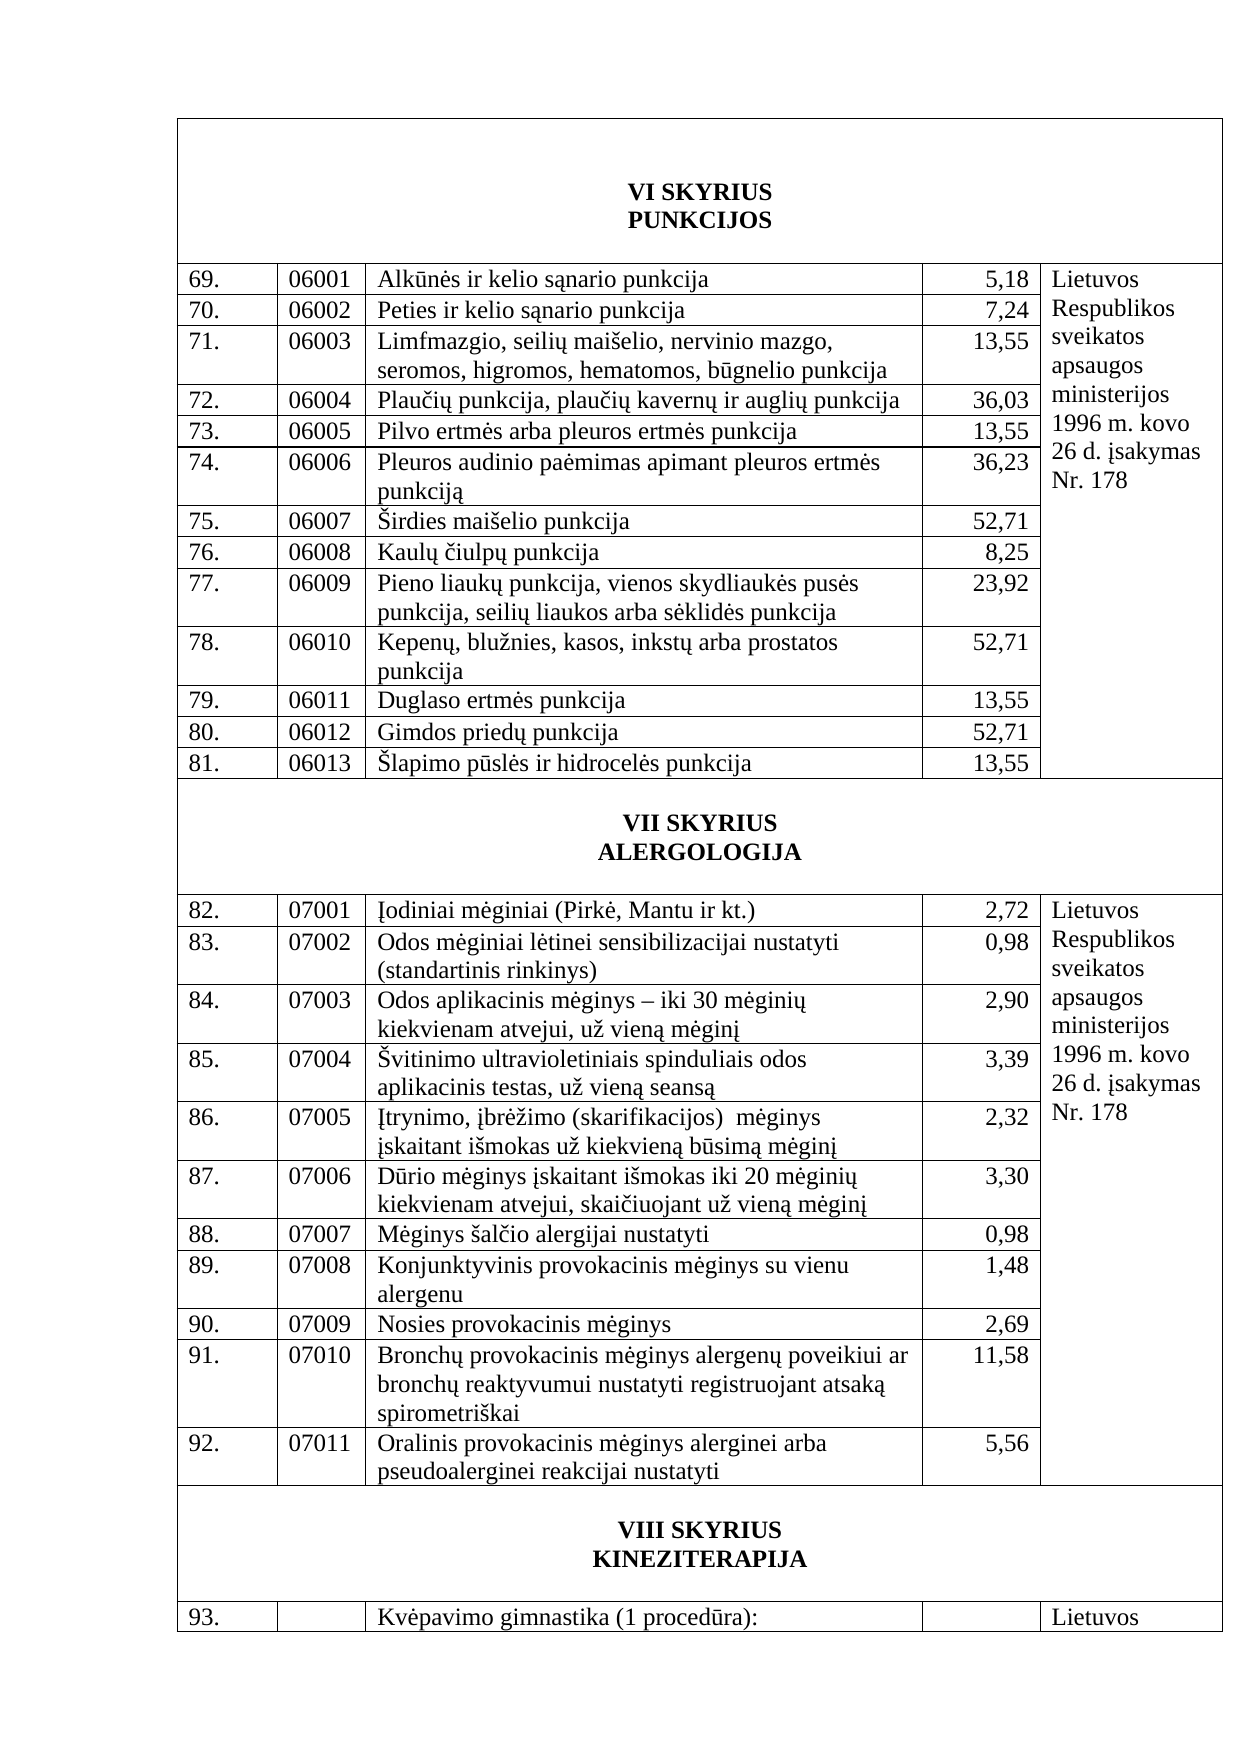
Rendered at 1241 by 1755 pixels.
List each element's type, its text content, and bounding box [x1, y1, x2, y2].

table_cell 75. [178, 506, 277, 536]
table_cell 06001 [278, 264, 365, 294]
table_cell 86. [178, 1102, 277, 1160]
table_header VI SKYRIUS PUNKCIJOS [178, 119, 1222, 263]
table_cell 79. [178, 686, 277, 716]
table_cell 07011 [278, 1428, 365, 1485]
table_cell 3,30 [923, 1161, 1040, 1218]
table_cell 2,32 [923, 1102, 1040, 1160]
table_cell 2,90 [923, 985, 1040, 1043]
table_cell 2,72 [923, 895, 1040, 926]
table_cell 92. [178, 1428, 277, 1485]
table_cell 91. [178, 1340, 277, 1427]
table_cell Odos mėginiai lėtinei sensibilizacijai nustatyti (standartinis rinkinys) [366, 927, 922, 984]
table_cell 06012 [278, 717, 365, 747]
table_cell 07006 [278, 1161, 365, 1218]
table_cell 80. [178, 717, 277, 747]
table_cell 2,69 [923, 1309, 1040, 1339]
table_cell 52,71 [923, 627, 1040, 684]
table_cell Lietuvos Respublikos sveikatos apsaugos ministerijos 1996 m. kovo 26 d. įsakymas Nr. 178 [1041, 264, 1222, 778]
table_cell Plaučių punkcija, plaučių kavernų ir auglių punkcija [366, 385, 922, 415]
table_cell 13,55 [923, 686, 1040, 716]
table_cell 23,92 [923, 569, 1040, 626]
table_cell 70. [178, 295, 277, 325]
table_cell 07010 [278, 1340, 365, 1427]
table_cell 71. [178, 326, 277, 384]
table_cell 89. [178, 1251, 277, 1308]
table_cell 0,98 [923, 1219, 1040, 1249]
table_cell VII SKYRIUS ALERGOLOGIJA [178, 779, 1222, 894]
table_cell 07005 [278, 1102, 365, 1160]
table_cell 07009 [278, 1309, 365, 1339]
table_cell 07001 [278, 895, 365, 926]
table_cell 90. [178, 1309, 277, 1339]
table_cell 76. [178, 537, 277, 567]
table_cell 07002 [278, 927, 365, 984]
table_cell Švitinimo ultravioletiniais spinduliais odos aplikacinis testas, už vieną seansą [366, 1044, 922, 1101]
table_cell Dūrio mėginys įskaitant išmokas iki 20 mėginių kiekvienam atvejui, skaičiuojant už vieną mėginį [366, 1161, 922, 1218]
table_cell 06010 [278, 627, 365, 684]
table_cell 13,55 [923, 326, 1040, 384]
table_cell Kaulų čiulpų punkcija [366, 537, 922, 567]
table_cell 0,98 [923, 927, 1040, 984]
table_cell Mėginys šalčio alergijai nustatyti [366, 1219, 922, 1249]
table_cell Pilvo ertmės arba pleuros ertmės punkcija [366, 416, 922, 446]
table_cell Širdies maišelio punkcija [366, 506, 922, 536]
table_cell Nosies provokacinis mėginys [366, 1309, 922, 1339]
table_cell 83. [178, 927, 277, 984]
table_cell 85. [178, 1044, 277, 1101]
table_cell 93. [178, 1602, 277, 1631]
table_cell Kepenų, blužnies, kasos, inkstų arba prostatos punkcija [366, 627, 922, 684]
table_cell Kvėpavimo gimnastika (1 procedūra): [366, 1602, 922, 1631]
table_cell 69. [178, 264, 277, 294]
table_cell 87. [178, 1161, 277, 1218]
table_cell 5,56 [923, 1428, 1040, 1485]
table_cell 88. [178, 1219, 277, 1249]
table_cell Pleuros audinio paėmimas apimant pleuros ertmės punkciją [366, 448, 922, 505]
table_cell Lietuvos Respublikos sveikatos apsaugos ministerijos 1996 m. kovo 26 d. įsakymas Nr. 178 [1041, 895, 1222, 1485]
table_cell 13,55 [923, 748, 1040, 778]
table_cell 11,58 [923, 1340, 1040, 1427]
table_cell 74. [178, 448, 277, 505]
table_cell [278, 1602, 365, 1631]
table_cell 8,25 [923, 537, 1040, 567]
table_cell 78. [178, 627, 277, 684]
table_cell 06004 [278, 385, 365, 415]
table_cell 06009 [278, 569, 365, 626]
table_cell [923, 1602, 1040, 1631]
table_cell Įtrynimo, įbrėžimo (skarifikacijos) mėginys įskaitant išmokas už kiekvieną būsimą mėginį [366, 1102, 922, 1160]
table_cell 06006 [278, 448, 365, 505]
table_cell Oralinis provokacinis mėginys alerginei arba pseudoalerginei reakcijai nustatyti [366, 1428, 922, 1485]
table_cell 3,39 [923, 1044, 1040, 1101]
table_cell 81. [178, 748, 277, 778]
table_cell Šlapimo pūslės ir hidrocelės punkcija [366, 748, 922, 778]
table_cell Odos aplikacinis mėginys – iki 30 mėginių kiekvienam atvejui, už vieną mėginį [366, 985, 922, 1043]
table_cell Gimdos priedų punkcija [366, 717, 922, 747]
table_cell Alkūnės ir kelio sąnario punkcija [366, 264, 922, 294]
table_cell 82. [178, 895, 277, 926]
table_cell 84. [178, 985, 277, 1043]
table_cell Bronchų provokacinis mėginys alergenų poveikiui ar bronchų reaktyvumui nustatyti registruojant atsaką spirometriškai [366, 1340, 922, 1427]
table_cell Duglaso ertmės punkcija [366, 686, 922, 716]
table_cell 06013 [278, 748, 365, 778]
table_cell 07007 [278, 1219, 365, 1249]
table_cell 5,18 [923, 264, 1040, 294]
table_cell VIII SKYRIUS KINEZITERAPIJA [178, 1486, 1222, 1601]
table_cell 06007 [278, 506, 365, 536]
table_cell 07003 [278, 985, 365, 1043]
table_cell 72. [178, 385, 277, 415]
table_cell 06011 [278, 686, 365, 716]
table_cell 07004 [278, 1044, 365, 1101]
table_cell Pieno liaukų punkcija, vienos skydliaukės pusės punkcija, seilių liaukos arba sėklidės punkcija [366, 569, 922, 626]
table_cell 73. [178, 416, 277, 446]
table_cell 13,55 [923, 416, 1040, 446]
table_cell 52,71 [923, 506, 1040, 536]
table_cell 7,24 [923, 295, 1040, 325]
table_cell 06002 [278, 295, 365, 325]
table_cell 52,71 [923, 717, 1040, 747]
table_cell Limfmazgio, seilių maišelio, nervinio mazgo, seromos, higromos, hematomos, būgnelio punkcija [366, 326, 922, 384]
table_cell Konjunktyvinis provokacinis mėginys su vienu alergenu [366, 1251, 922, 1308]
table_cell 77. [178, 569, 277, 626]
table_cell 06005 [278, 416, 365, 446]
table_cell 06003 [278, 326, 365, 384]
table_cell Peties ir kelio sąnario punkcija [366, 295, 922, 325]
table_cell 1,48 [923, 1251, 1040, 1308]
table_cell 06008 [278, 537, 365, 567]
table_cell Įodiniai mėginiai (Pirkė, Mantu ir kt.) [366, 895, 922, 926]
table_cell 07008 [278, 1251, 365, 1308]
table_cell 36,03 [923, 385, 1040, 415]
table_cell 36,23 [923, 448, 1040, 505]
table_cell Lietuvos [1041, 1602, 1222, 1631]
